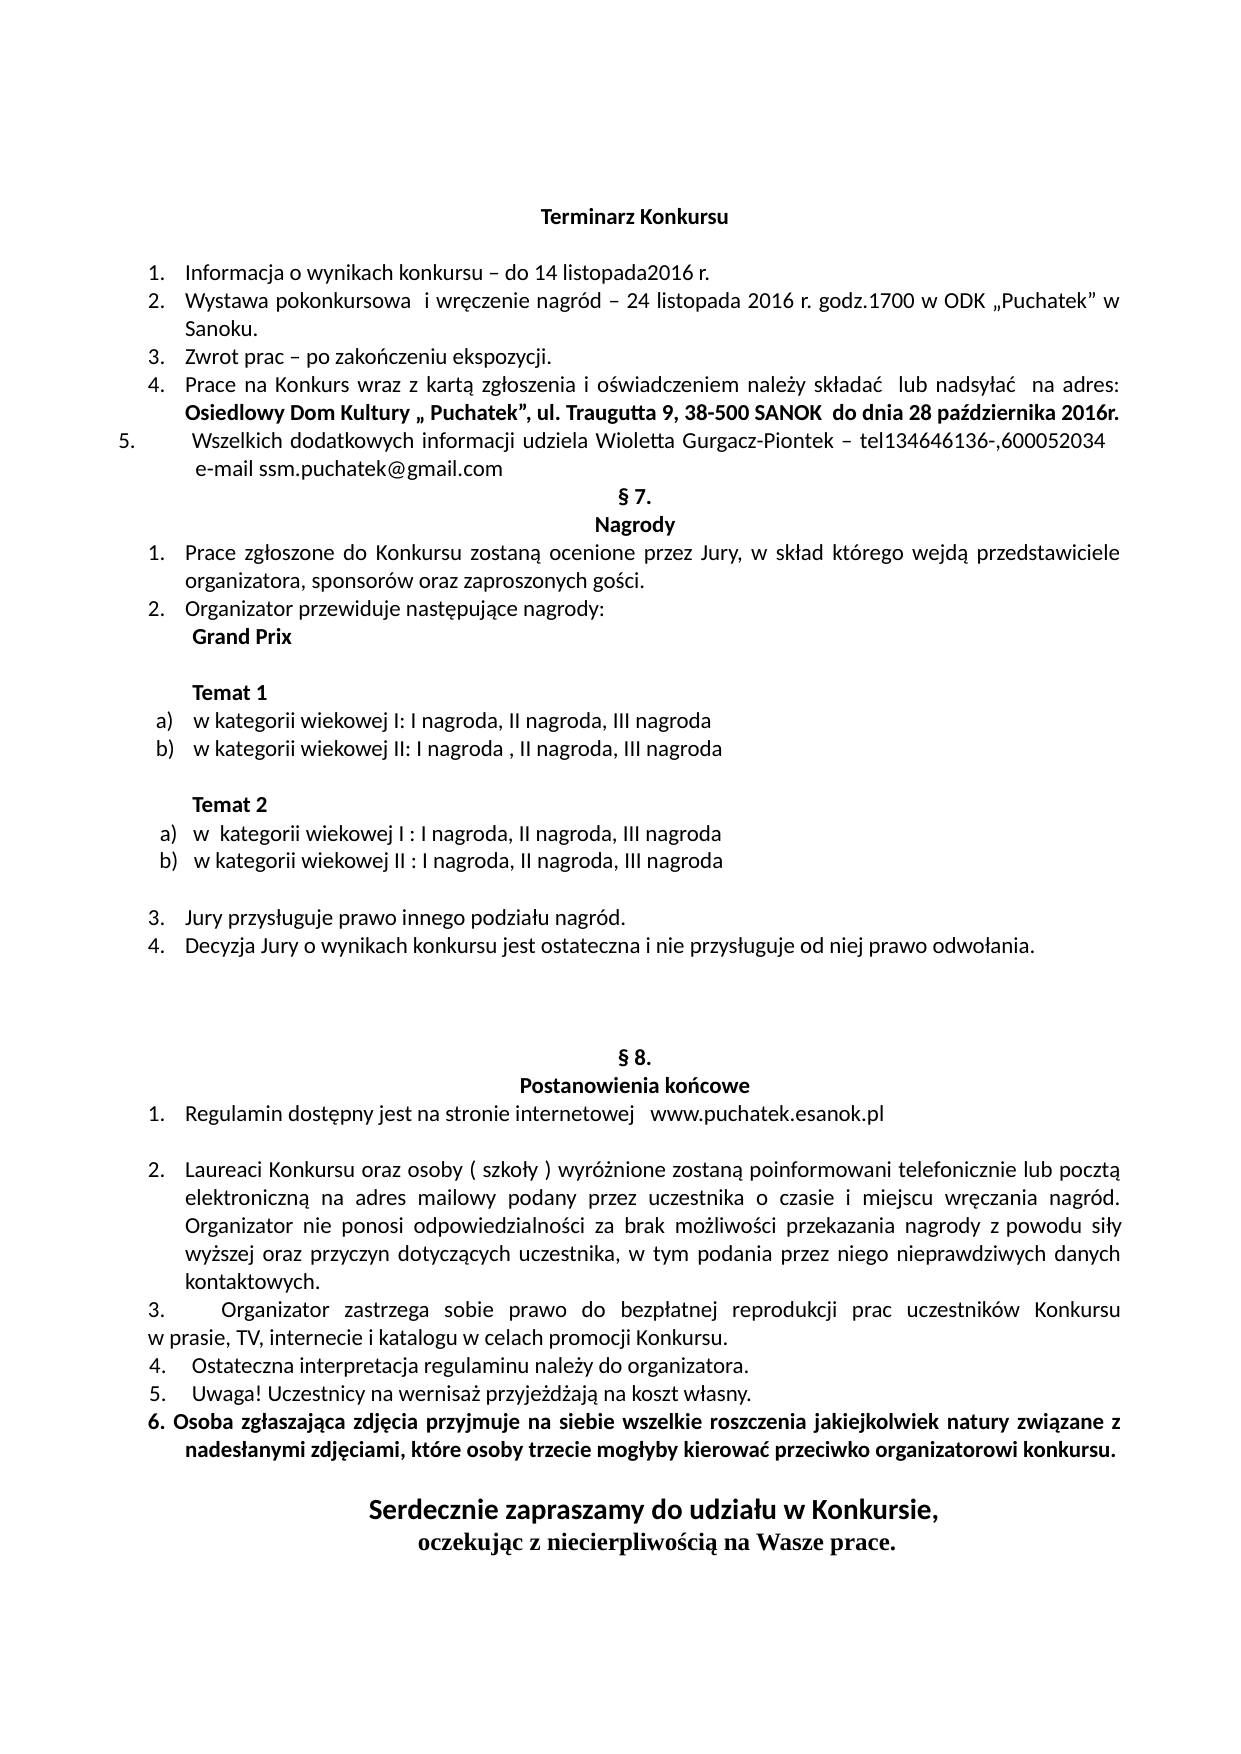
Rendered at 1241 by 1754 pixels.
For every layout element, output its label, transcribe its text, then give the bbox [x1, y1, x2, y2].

text § 8. [148, 1043, 1122, 1071]
text 4. Decyzja Jury o wynikach konkursu jest ostateczna i nie przysługuje od niej prawo odwołania. [148, 931, 1122, 959]
text § 7. [148, 482, 1122, 510]
text Grand Prix [118, 622, 1122, 651]
text Nagrody [148, 510, 1122, 538]
text 3. Jury przysługuje prawo innego podziału nagród. [148, 903, 1122, 931]
text Postanowienia końcowe [148, 1071, 1122, 1099]
text 1. Regulamin dostępny jest na stronie internetowej www.puchatek.esanok.pl [148, 1099, 1122, 1127]
text Temat 1 [118, 678, 1122, 707]
text Serdecznie zapraszamy do udziału w Konkursie, [192, 1491, 1122, 1527]
text 2. Organizator przewiduje następujące nagrody: [148, 594, 1122, 622]
text 3. Zwrot prac – po zakończeniu ekspozycji. [148, 342, 1122, 370]
text 3. Organizator zastrzega sobie prawo do bezpłatnej reprodukcji prac uczestników Konkursu w prasie, TV, internecie i katalogu w celach promocji Konkursu. [148, 1295, 1122, 1351]
text b) w kategorii wiekowej II: I nagroda , II nagroda, III nagroda [156, 734, 1122, 763]
text 1. Prace zgłoszone do Konkursu zostaną ocenione przez Jury, w skład którego wejdą przedstawiciele organizatora, sponsorów oraz zaproszonych gości. [148, 538, 1122, 594]
text a) w kategorii wiekowej I: I nagroda, II nagroda, III nagroda [156, 707, 1122, 734]
text Temat 2 [192, 791, 1122, 819]
text 2. Laureaci Konkursu oraz osoby ( szkoły ) wyróżnione zostaną poinformowani telefonicznie lub pocztą elektroniczną na adres mailowy podany przez uczestnika o czasie i miejscu wręczania nagród. Organizator nie ponosi odpowiedzialności za brak możliwości przekazania nagrody z powodu siły wyższej oraz przyczyn dotyczących uczestnika, w tym podania przez niego nieprawdziwych danych kontaktowych. [148, 1155, 1122, 1295]
text 5. Uwaga! Uczestnicy na wernisaż przyjeżdżają na koszt własny. [118, 1379, 1122, 1407]
text oczekując z niecierpliwością na Wasze prace. [192, 1527, 1122, 1556]
text b) w kategorii wiekowej II : I nagroda, II nagroda, III nagroda [118, 847, 1122, 875]
text 4. Ostateczna interpretacja regulaminu należy do organizatora. [118, 1351, 1122, 1379]
text a) w kategorii wiekowej I : I nagroda, II nagroda, III nagroda [118, 819, 1122, 847]
text 6. Osoba zgłaszająca zdjęcia przyjmuje na siebie wszelkie roszczenia jakiejkolwiek natury związane z nadesłanymi zdjęciami, które osoby trzecie mogłyby kierować przeciwko organizatorowi konkursu. [148, 1407, 1122, 1463]
text Terminarz Konkursu [148, 202, 1122, 230]
text 5. Wszelkich dodatkowych informacji udziela Wioletta Gurgacz-Piontek – tel134646136-,600052034 e-mail ssm.puchatek@gmail.com [118, 426, 1122, 482]
text 1. Informacja o wynikach konkursu – do 14 listopada2016 r. [148, 258, 1122, 286]
text 2. Wystawa pokonkursowa i wręczenie nagród – 24 listopada 2016 r. godz.1700 w ODK „Puchatek” w Sanoku. [148, 286, 1122, 342]
text 4. Prace na Konkurs wraz z kartą zgłoszenia i oświadczeniem należy składać lub nadsyłać na adres: Osiedlowy Dom Kultury „ Puchatek”, ul. Traugutta 9, 38-500 SANOK do dnia 28 października 2016r. [148, 370, 1122, 426]
